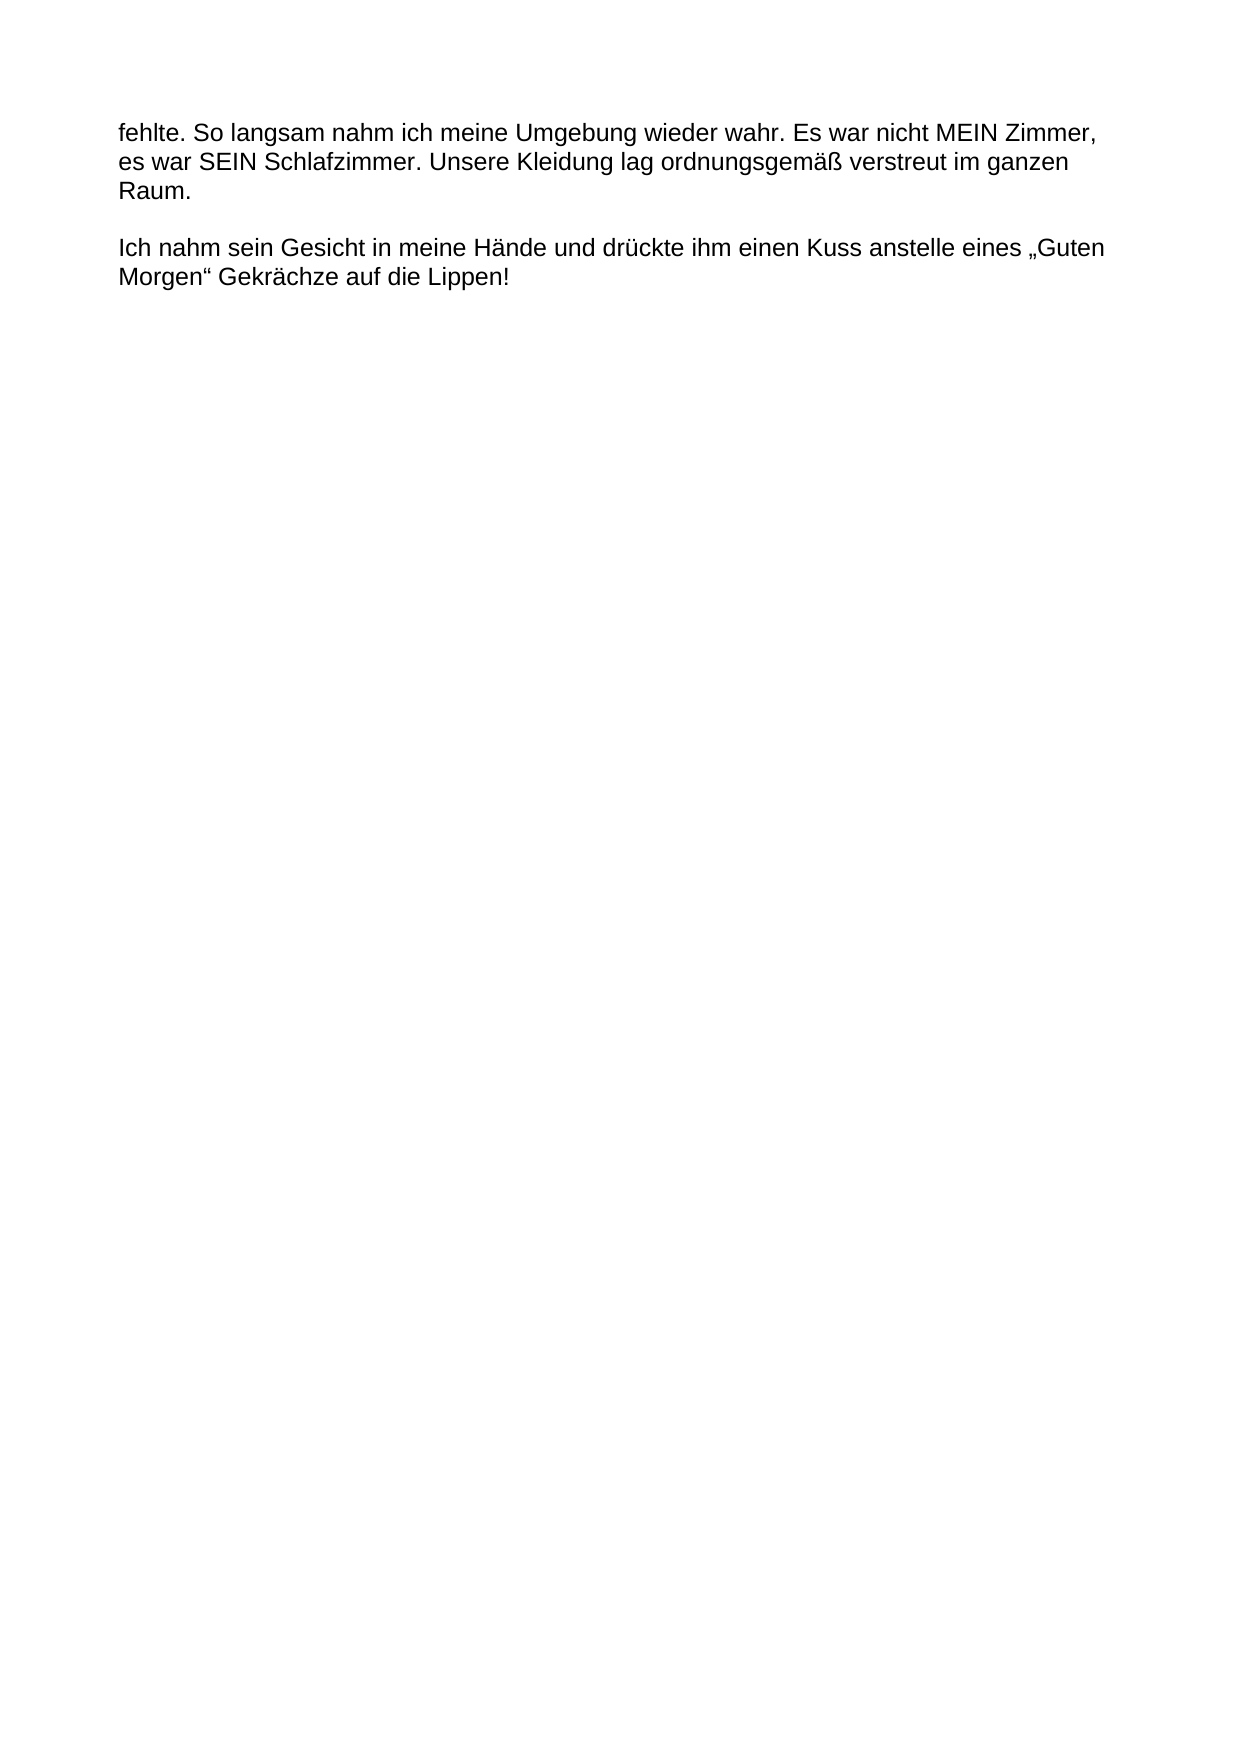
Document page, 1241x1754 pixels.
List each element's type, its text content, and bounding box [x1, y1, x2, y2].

text fehlte. So langsam nahm ich meine Umgebung wieder wahr. Es war nicht MEIN Zimmer, es war SEIN Schlafzimmer. Unsere Kleidung lag ordnungsgemäß verstreut im ganzen Raum. [118, 118, 1122, 204]
text Ich nahm sein Gesicht in meine Hände und drückte ihm einen Kuss anstelle eines „Guten Morgen“ Gekrächze auf die Lippen! [118, 233, 1122, 291]
